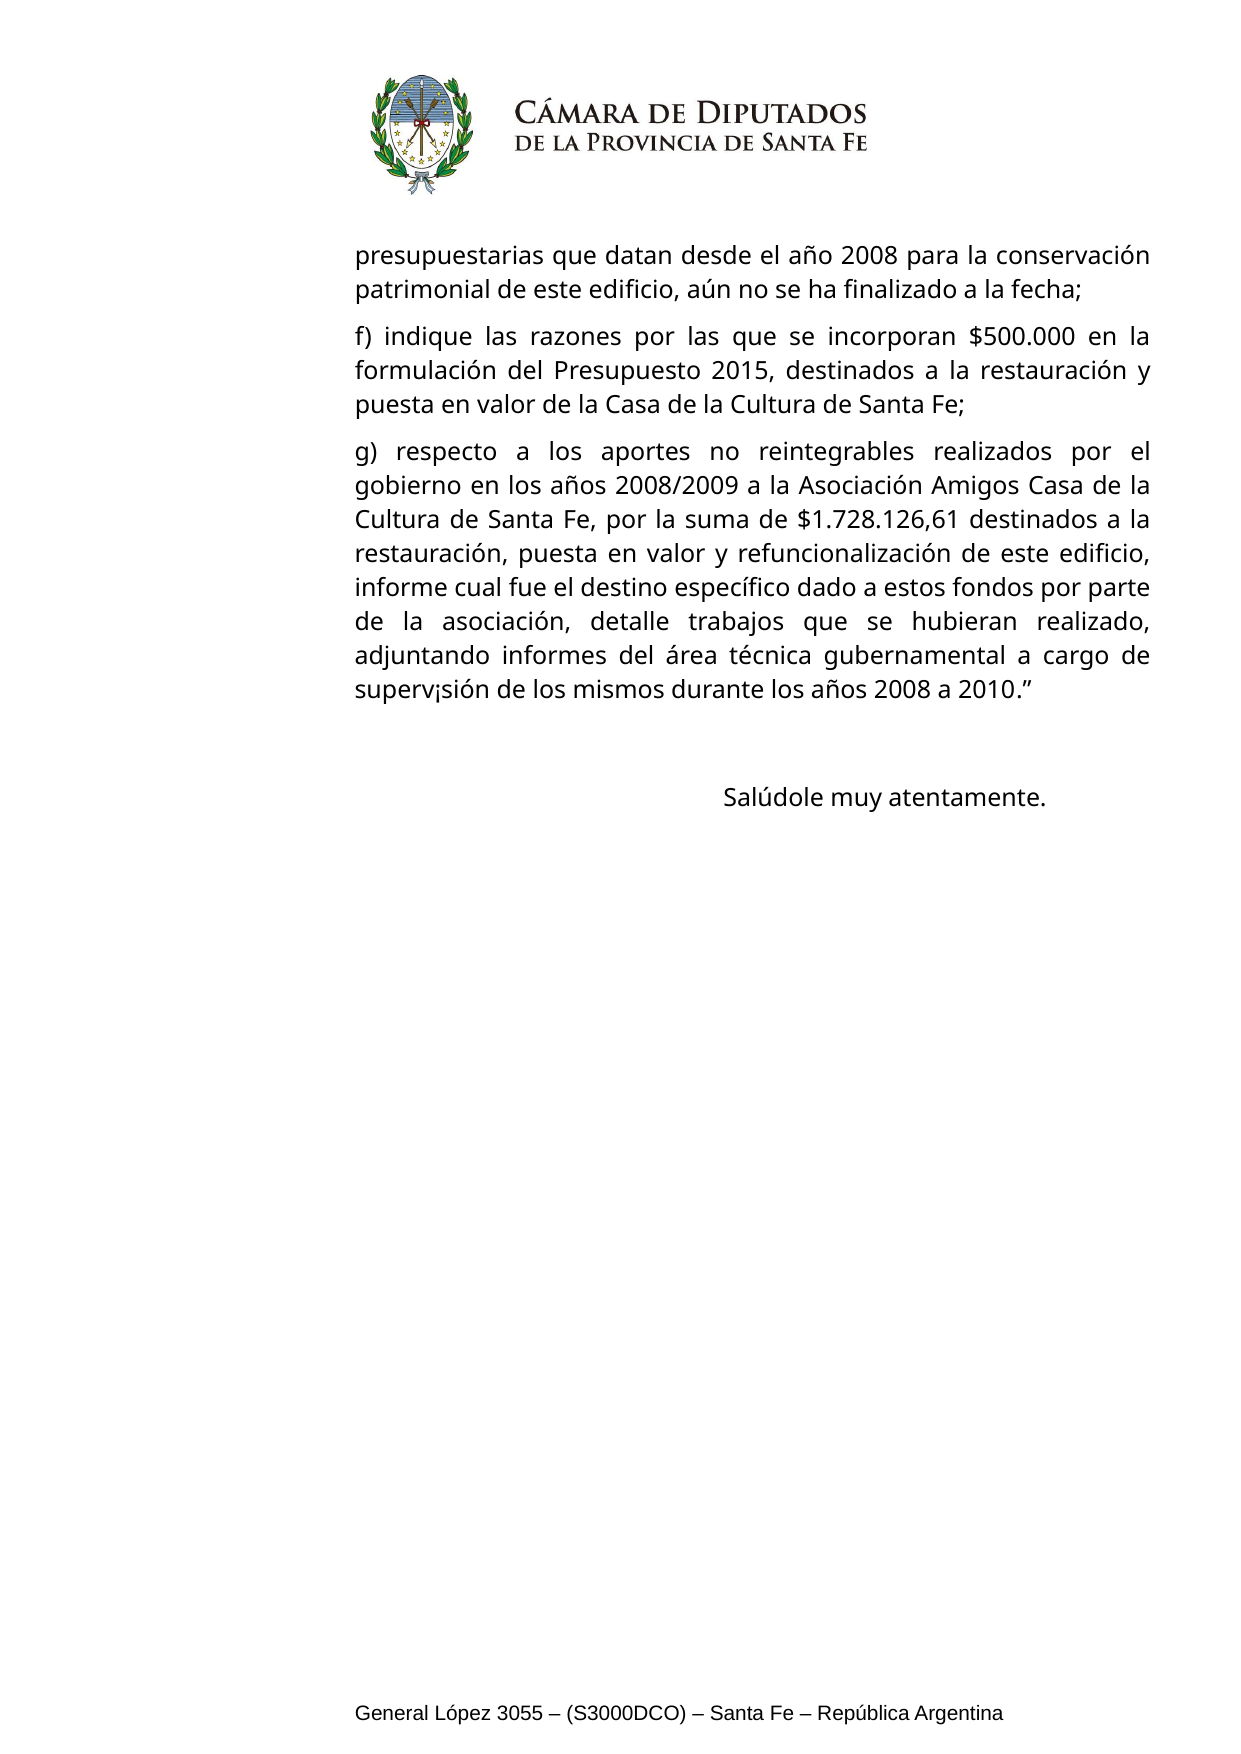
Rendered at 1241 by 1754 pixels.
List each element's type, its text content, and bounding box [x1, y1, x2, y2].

text f) indique las razones por las que se incorporan $500.000 en la formulación del Presupuesto 2015, destinados a la restauración y puesta en valor de la Casa de la Cultura de Santa Fe; [354, 319, 1152, 421]
text Salúdole muy atentamente. [649, 780, 1152, 814]
text presupuestarias que datan desde el año 2008 para la conservación patrimonial de este ediﬁcio, aún no se ha finalizado a la fecha; [354, 238, 1152, 306]
text g) respecto a los aportes no reintegrables realizados por el gobierno en los años 2008/2009 a la Asociación Amigos Casa de la Cultura de Santa Fe, por la suma de $1.728.126,61 destinados a la restauración, puesta en valor y refuncionalización de este edificio, informe cual fue el destino específico dado a estos fondos por parte de la asociación, detalle trabajos que se hubieran realizado, adjuntando informes del área técnica gubernamental a cargo de superv¡sión de los mismos durante los años 2008 a 2010.” [354, 433, 1152, 706]
picture [370, 75, 867, 199]
